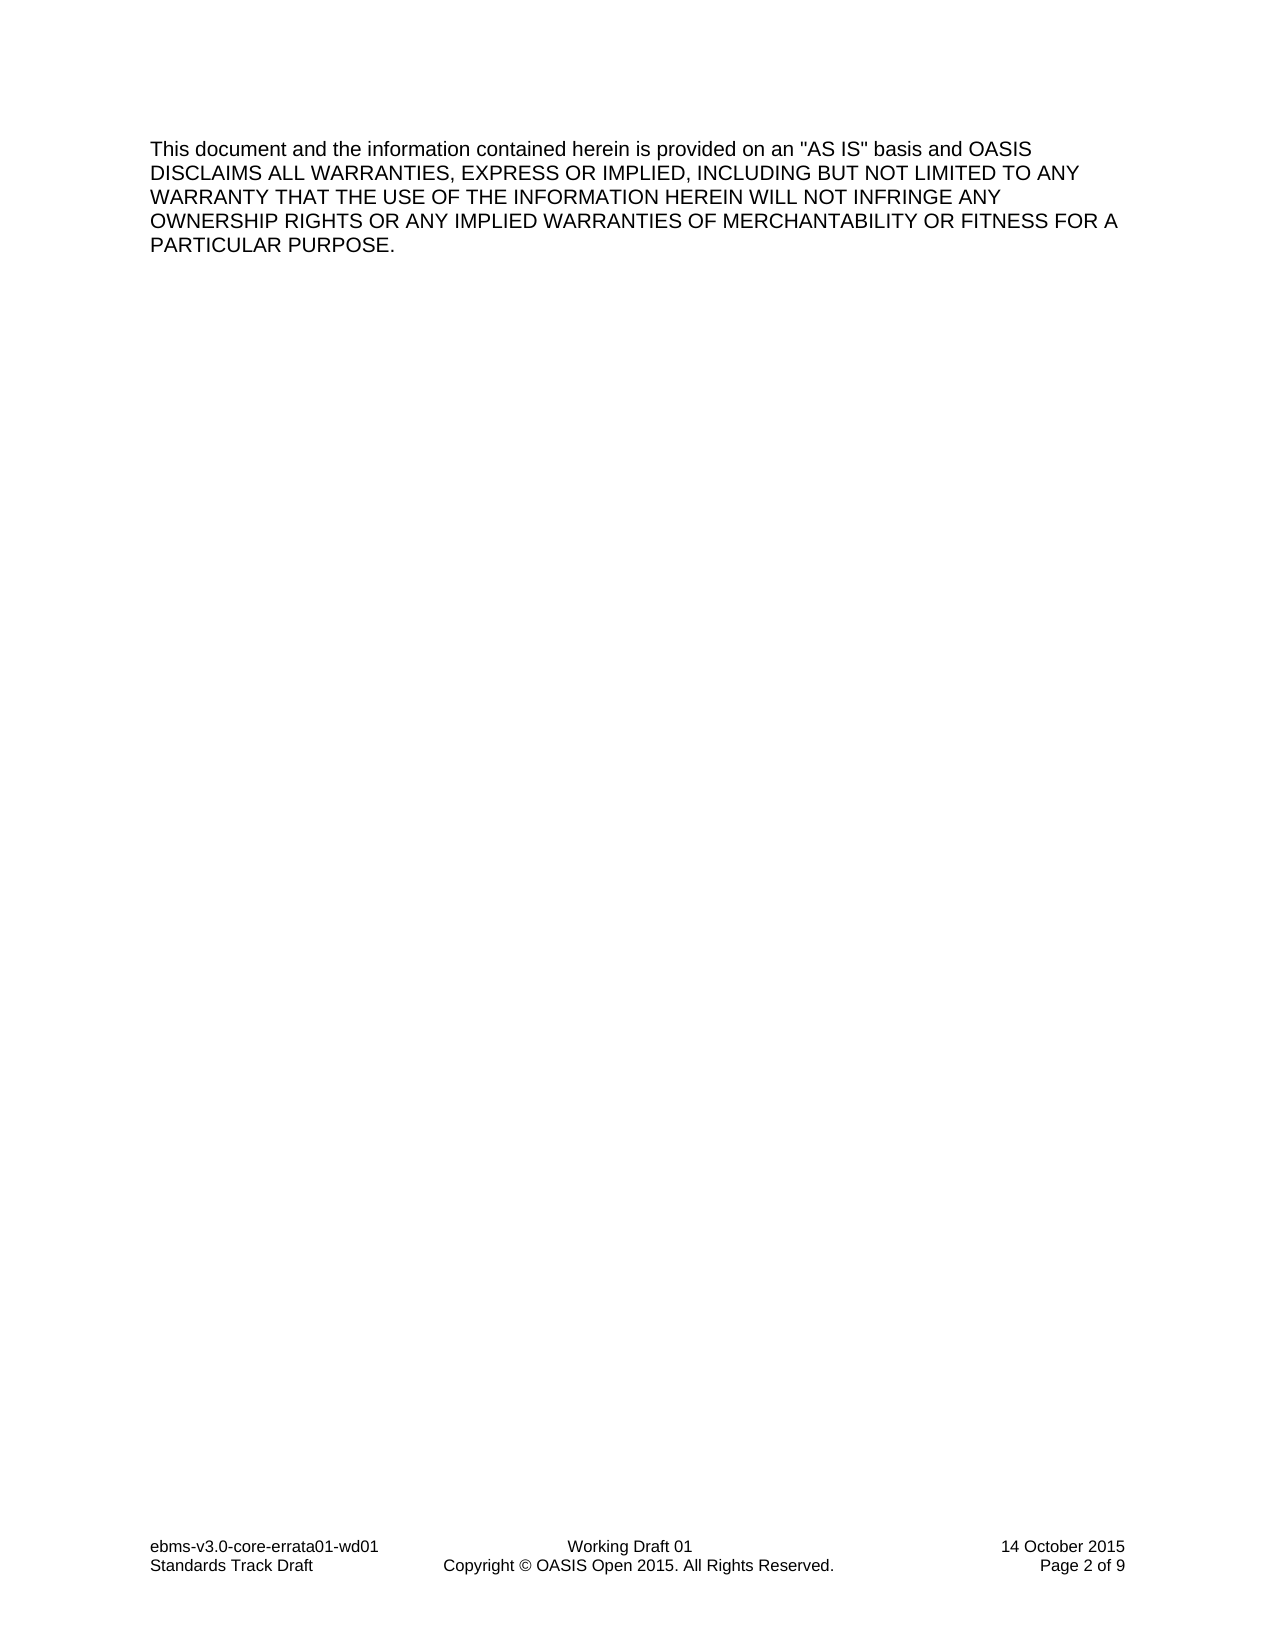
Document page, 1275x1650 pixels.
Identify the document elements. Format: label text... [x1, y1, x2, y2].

text This document and the information contained herein is provided on an "AS IS" basis and OASIS DISCLAIMS ALL WARRANTIES, EXPRESS OR IMPLIED, INCLUDING BUT NOT LIMITED TO ANY WARRANTY THAT THE USE OF THE INFORMATION HEREIN WILL NOT INFRINGE ANY OWNERSHIP RIGHTS OR ANY IMPLIED WARRANTIES OF MERCHANTABILITY OR FITNESS FOR A PARTICULAR PURPOSE. [150, 137, 1125, 257]
